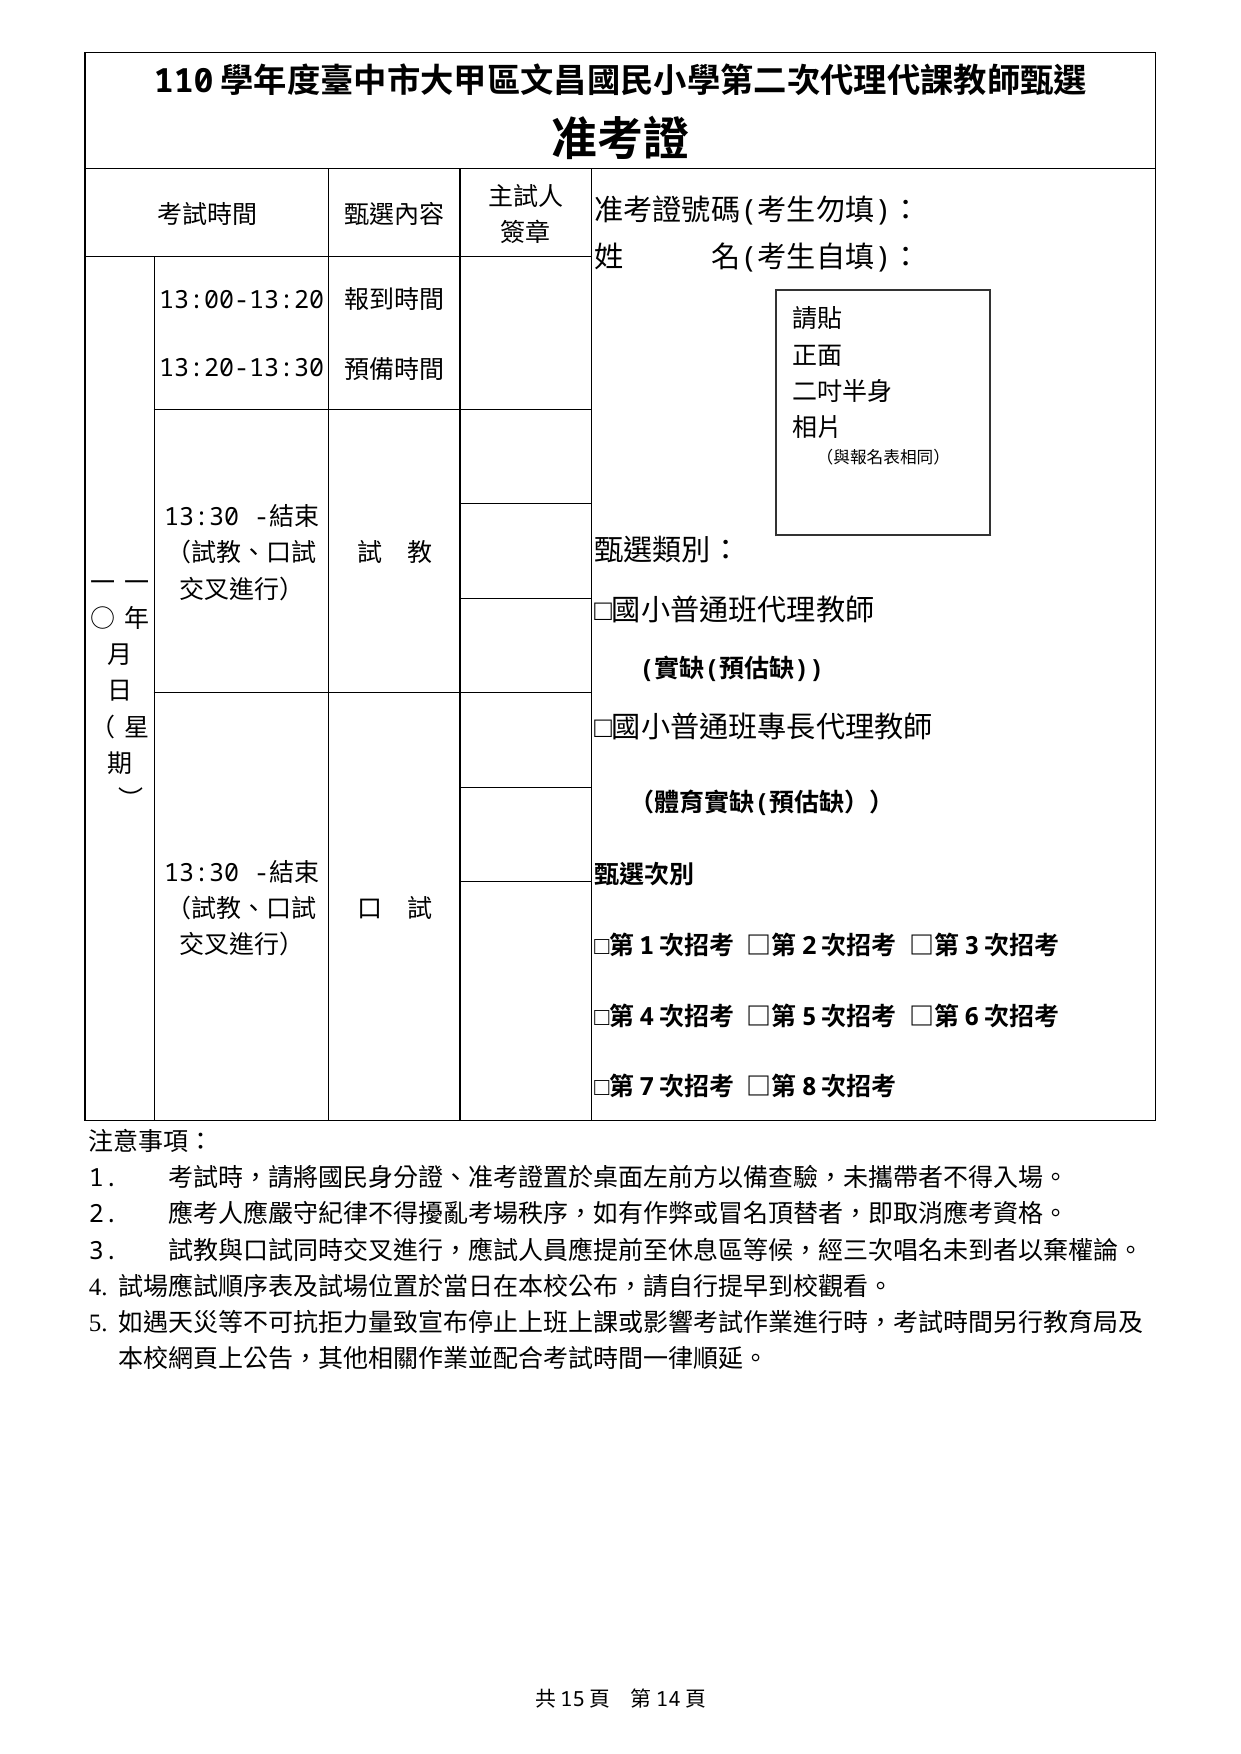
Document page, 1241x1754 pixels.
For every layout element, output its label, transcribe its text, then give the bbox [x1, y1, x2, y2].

table_cell [461, 504, 591, 598]
list 考試時，請將國民身分證、准考證置於桌面左前方以備查驗，未攜帶者不得入場。 [89, 1158, 1152, 1194]
table_cell 考試時間 [86, 169, 328, 256]
table_cell [461, 788, 591, 881]
table_header 110學年度臺中市大甲區文昌國民小學第二次代理代課教師甄選 准考證 [86, 53, 1155, 168]
list 應考人應嚴守紀律不得擾亂考場秩序，如有作弊或冒名頂替者，即取消應考資格。 [89, 1194, 1152, 1230]
table_cell 13:30 -結束 （試教、口試 交叉進行） [155, 410, 328, 692]
table_cell [461, 882, 591, 1120]
table_cell [461, 599, 591, 692]
list 試場應試順序表及試場位置於當日在本校公布，請自行提早到校觀看。 [89, 1266, 1152, 1303]
table_cell 口 試 [329, 693, 459, 1120]
table_cell 報到時間 預備時間 [329, 257, 459, 409]
table_cell 甄選內容 [329, 169, 459, 256]
list 試教與口試同時交叉進行，應試人員應提前至休息區等候，經三次唱名未到者以棄權論。 [89, 1230, 1152, 1266]
table_cell 13:00-13:20 13:20-13:30 [155, 257, 328, 409]
table_cell [461, 410, 591, 503]
table_cell 一一○年 月 日（星期 ︶ [86, 257, 154, 1120]
text 注意事項： [89, 1121, 1152, 1158]
table_cell 13:30 -結束 （試教、口試 交叉進行） [155, 693, 328, 1120]
table_cell 准考證號碼(考生勿填)： 姓 名(考生自填)： 甄選類別： □國小普通班代理教師 (實缺(預估缺)) □國小普通班專長代理教師 （體育實缺(預估缺）） 甄選次別 □第1次招考 □第2次招考 □第3次招考 □第4次招考 □第5次招考 □第6次招考 □第7次招考 □第8次招考 [592, 169, 1155, 1120]
list 如遇天災等不可抗拒力量致宣布停止上班上課或影響考試作業進行時，考試時間另行教育局及本校網頁上公告，其他相關作業並配合考試時間一律順延。 [89, 1303, 1152, 1375]
table_cell 主試人 簽章 [461, 169, 591, 256]
table_cell [461, 693, 591, 787]
table_cell 試 教 [329, 410, 459, 692]
table_cell [461, 257, 591, 409]
